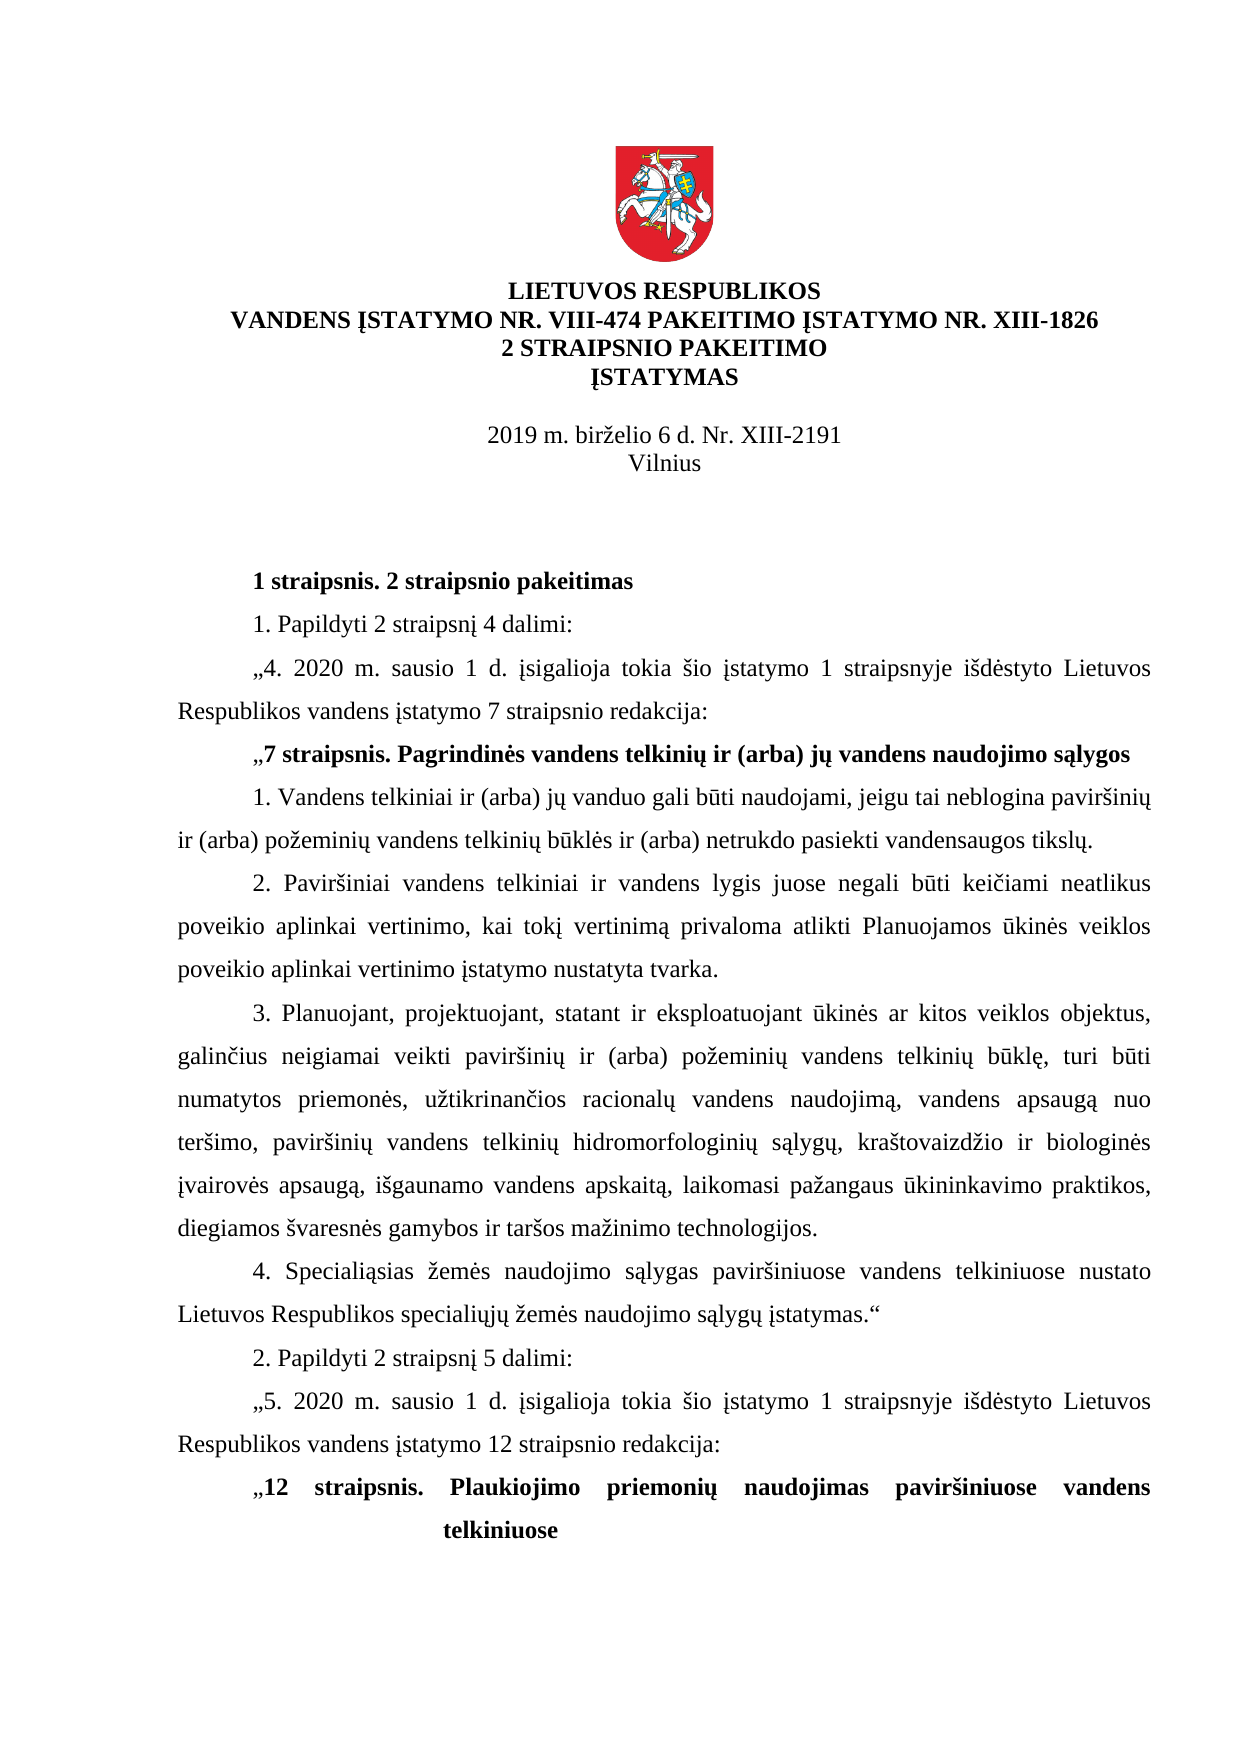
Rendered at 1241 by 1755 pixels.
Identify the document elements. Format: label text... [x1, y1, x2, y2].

text 2. Papildyti 2 straipsnį 5 dalimi: [177, 1343, 1152, 1371]
text 4. Specialiąsias žemės naudojimo sąlygas paviršiniuose vandens telkiniuose nustato Lietuvos Respublikos specialiųjų žemės naudojimo sąlygų įstatymas.“ [177, 1256, 1152, 1328]
text 3. Planuojant, projektuojant, statant ir eksploatuojant ūkinės ar kitos veiklos objektus, galinčius neigiamai veikti paviršinių ir (arba) požeminių vandens telkinių būklę, turi būti numatytos priemonės, užtikrinančios racionalų vandens naudojimą, vandens apsaugą nuo teršimo, paviršinių vandens telkinių hidromorfologinių sąlygų, kraštovaizdžio ir biologinės įvairovės apsaugą, išgaunamo vandens apskaitą, laikomasi pažangaus ūkininkavimo praktikos, diegiamos švaresnės gamybos ir taršos mažinimo technologijos. [177, 998, 1152, 1242]
text „4. 2020 m. sausio 1 d. įsigalioja tokia šio įstatymo 1 straipsnyje išdėstyto Lietuvos Respublikos vandens įstatymo 7 straipsnio redakcija: [177, 653, 1152, 724]
text ĮSTATYMAS [177, 362, 1152, 391]
text 2. Paviršiniai vandens telkiniai ir vandens lygis juose negali būti keičiami neatlikus poveikio aplinkai vertinimo, kai tokį vertinimą privaloma atlikti Planuojamos ūkinės veiklos poveikio aplinkai vertinimo įstatymo nustatyta tvarka. [177, 868, 1152, 983]
text „12 straipsnis. Plaukiojimo priemonių naudojimas paviršiniuose vandens telkiniuose [252, 1472, 1152, 1544]
text 1. Papildyti 2 straipsnį 4 dalimi: [177, 609, 1152, 638]
text Vilnius [177, 448, 1152, 477]
text „5. 2020 m. sausio 1 d. įsigalioja tokia šio įstatymo 1 straipsnyje išdėstyto Lietuvos Respublikos vandens įstatymo 12 straipsnio redakcija: [177, 1386, 1152, 1458]
text 1. Vandens telkiniai ir (arba) jų vanduo gali būti naudojami, jeigu tai neblogina paviršinių ir (arba) požeminių vandens telkinių būklės ir (arba) netrukdo pasiekti vandensaugos tikslų. [177, 782, 1152, 854]
text „7 straipsnis. Pagrindinės vandens telkinių ir (arba) jų vandens naudojimo sąlygos [177, 739, 1152, 768]
text 1 straipsnis. 2 straipsnio pakeitimas [177, 566, 1152, 595]
text LIETUVOS RESPUBLIKOS [177, 276, 1152, 305]
text 2019 m. birželio 6 d. Nr. XIII-2191 [177, 420, 1152, 448]
text VANDENS ĮSTATYMO NR. VIII-474 PAKEITIMO ĮSTATYMO NR. XIII-1826 2 STRAIPSNIO PAKEITIMO [177, 305, 1152, 362]
